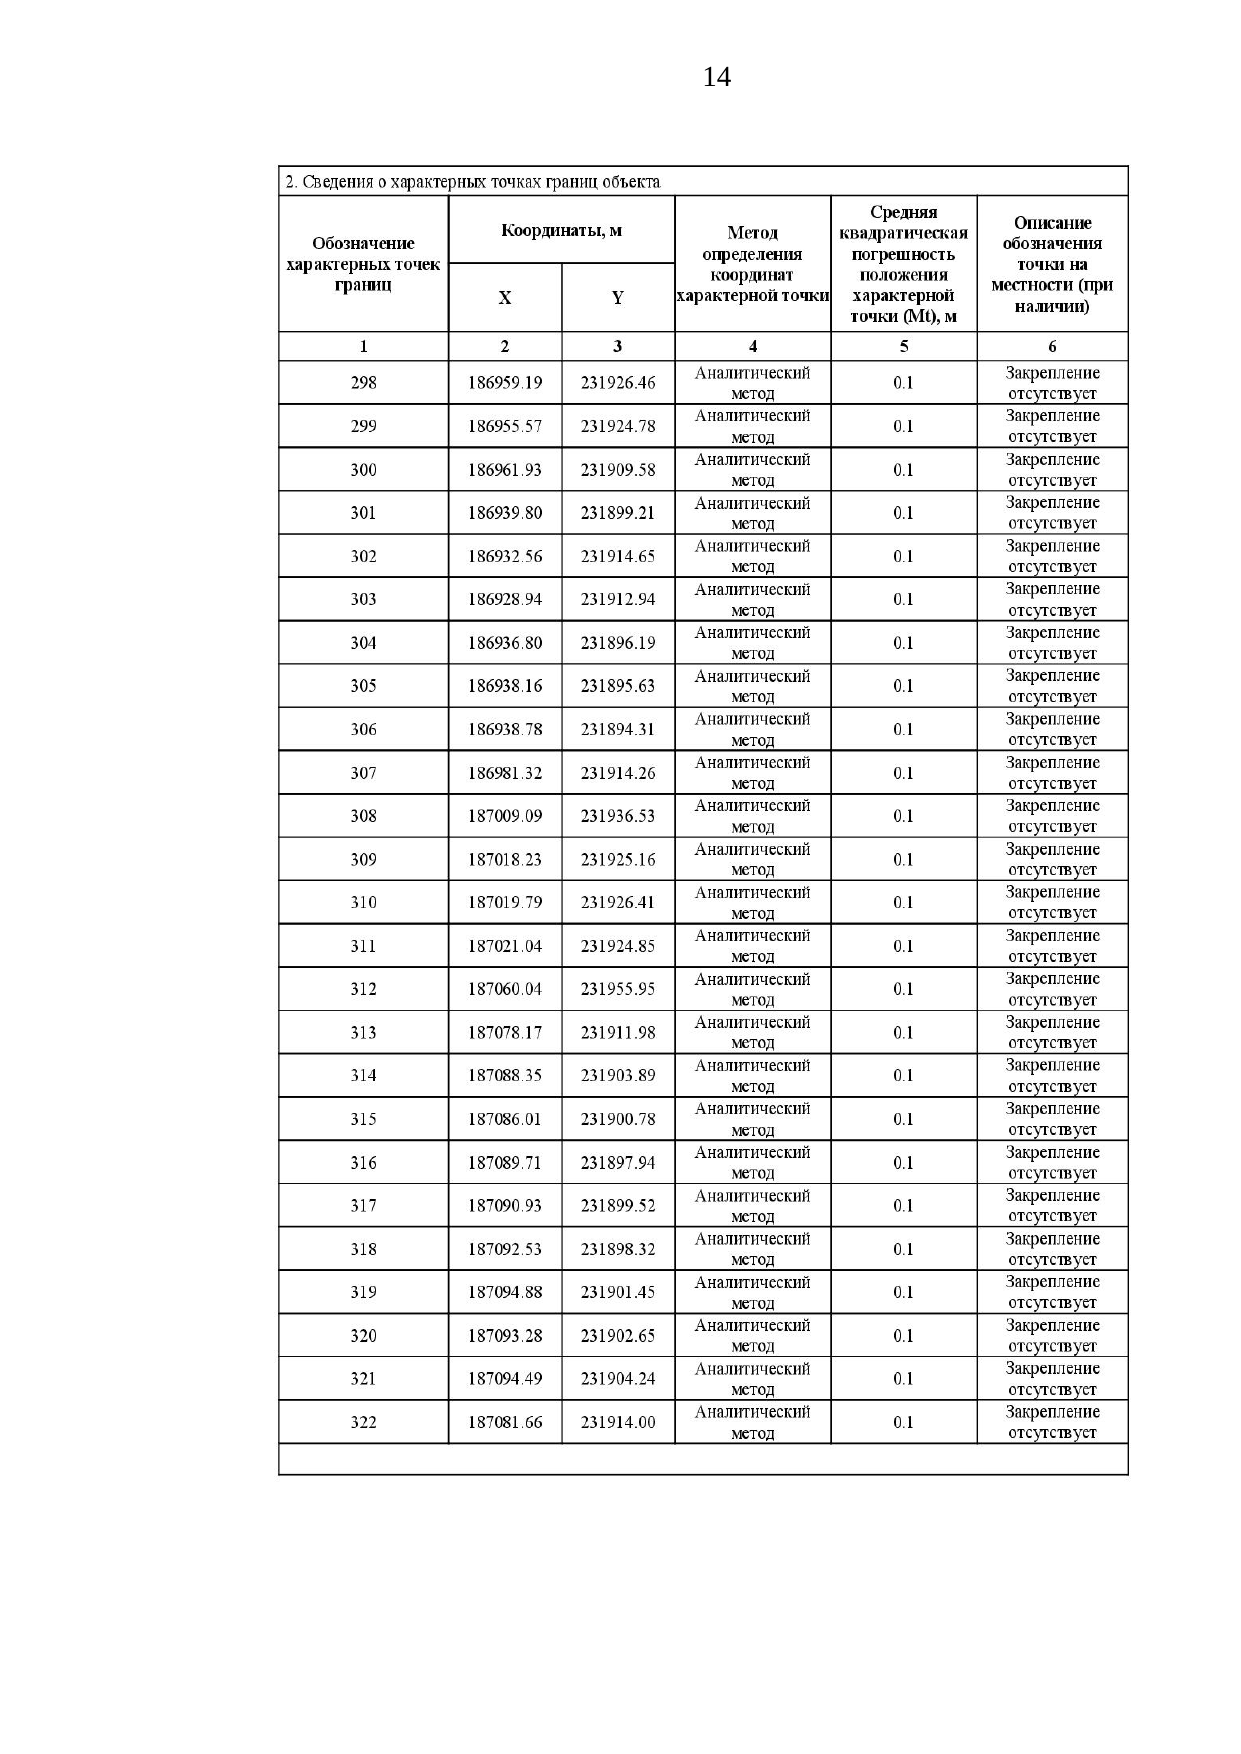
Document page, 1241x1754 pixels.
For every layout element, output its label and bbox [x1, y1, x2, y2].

picture [184, 117, 1174, 1562]
